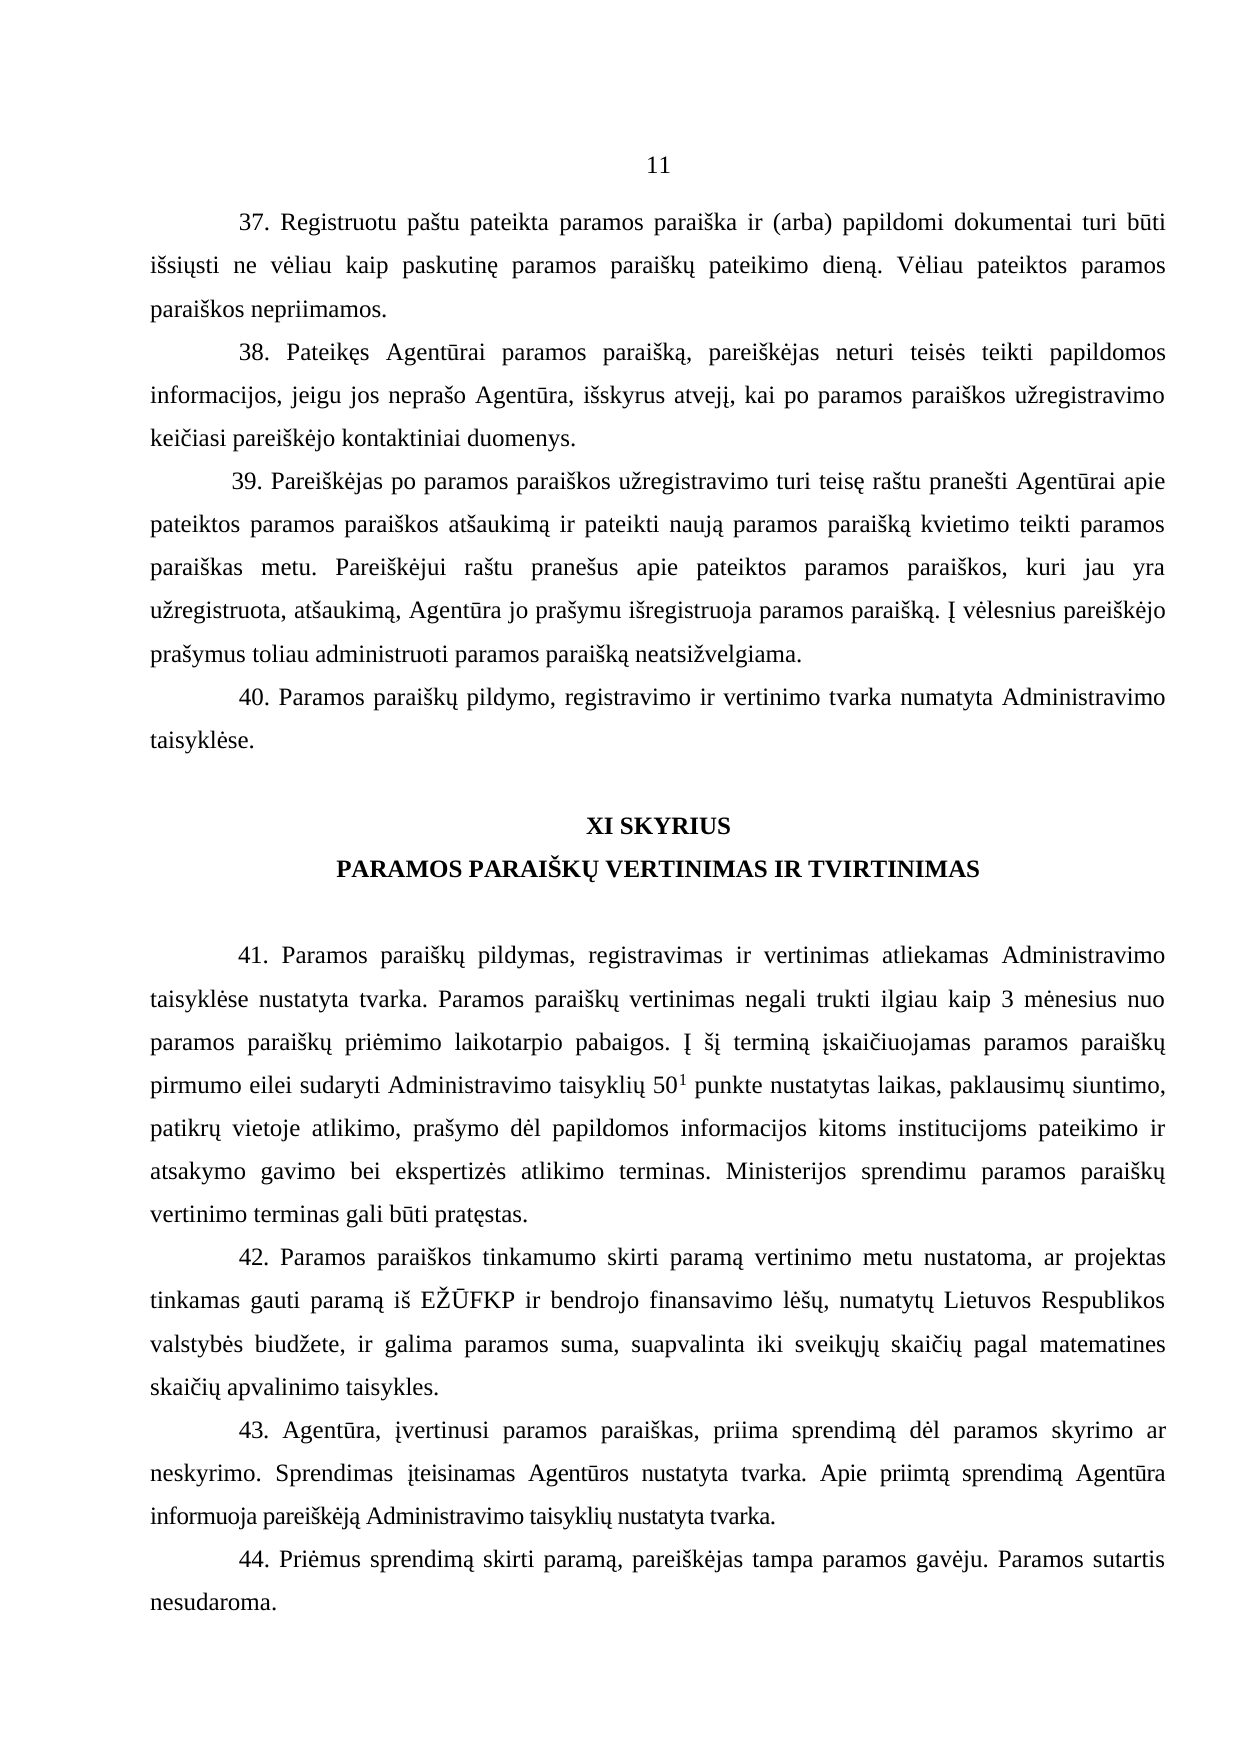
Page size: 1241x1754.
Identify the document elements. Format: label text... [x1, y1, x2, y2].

text 38. Pateikęs Agentūrai paramos paraišką, pareiškėjas neturi teisės teikti papildomos informacijos, jeigu jos neprašo Agentūra, išskyrus atvejį, kai po paramos paraiškos užregistravimo keičiasi pareiškėjo kontaktiniai duomenys. [150, 337, 1167, 452]
text 37. Registruotu paštu pateikta paramos paraiška ir (arba) papildomi dokumentai turi būti išsiųsti ne vėliau kaip paskutinę paramos paraiškų pateikimo dieną. Vėliau pateiktos paramos paraiškos nepriimamos. [150, 207, 1167, 322]
text XI SKYRIUS [150, 811, 1167, 840]
text 40. Paramos paraiškų pildymo, registravimo ir vertinimo tvarka numatyta Administravimo taisyklėse. [150, 682, 1167, 754]
text PARAMOS PARAIŠKŲ VERTINIMAS IR TVIRTINIMAS [150, 854, 1167, 883]
text 39. Pareiškėjas po paramos paraiškos užregistravimo turi teisę raštu pranešti Agentūrai apie pateiktos paramos paraiškos atšaukimą ir pateikti naują paramos paraišką kvietimo teikti paramos paraiškas metu. Pareiškėjui raštu pranešus apie pateiktos paramos paraiškos, kuri jau yra užregistruota, atšaukimą, Agentūra jo prašymu išregistruoja paramos paraišką. Į vėlesnius pareiškėjo prašymus toliau administruoti paramos paraišką neatsižvelgiama. [150, 466, 1167, 667]
text 43. Agentūra, įvertinusi paramos paraiškas, priima sprendimą dėl paramos skyrimo ar neskyrimo. Sprendimas įteisinamas Agentūros nustatyta tvarka. Apie priimtą sprendimą Agentūra informuoja pareiškėją Administravimo taisyklių nustatyta tvarka. [150, 1415, 1167, 1530]
text 41. Paramos paraiškų pildymas, registravimas ir vertinimas atliekamas Administravimo taisyklėse nustatyta tvarka. Paramos paraiškų vertinimas negali trukti ilgiau kaip 3 mėnesius nuo paramos paraiškų priėmimo laikotarpio pabaigos. Į šį terminą įskaičiuojamas paramos paraiškų pirmumo eilei sudaryti Administravimo taisyklių 501 punkte nustatytas laikas, paklausimų siuntimo, patikrų vietoje atlikimo, prašymo dėl papildomos informacijos kitoms institucijoms pateikimo ir atsakymo gavimo bei ekspertizės atlikimo terminas. Ministerijos sprendimu paramos paraiškų vertinimo terminas gali būti pratęstas. [150, 941, 1167, 1228]
text 44. Priėmus sprendimą skirti paramą, pareiškėjas tampa paramos gavėju. Paramos sutartis nesudaroma. [150, 1544, 1167, 1616]
text 42. Paramos paraiškos tinkamumo skirti paramą vertinimo metu nustatoma, ar projektas tinkamas gauti paramą iš EŽŪFKP ir bendrojo finansavimo lėšų, numatytų Lietuvos Respublikos valstybės biudžete, ir galima paramos suma, suapvalinta iki sveikųjų skaičių pagal matematines skaičių apvalinimo taisykles. [150, 1242, 1167, 1401]
